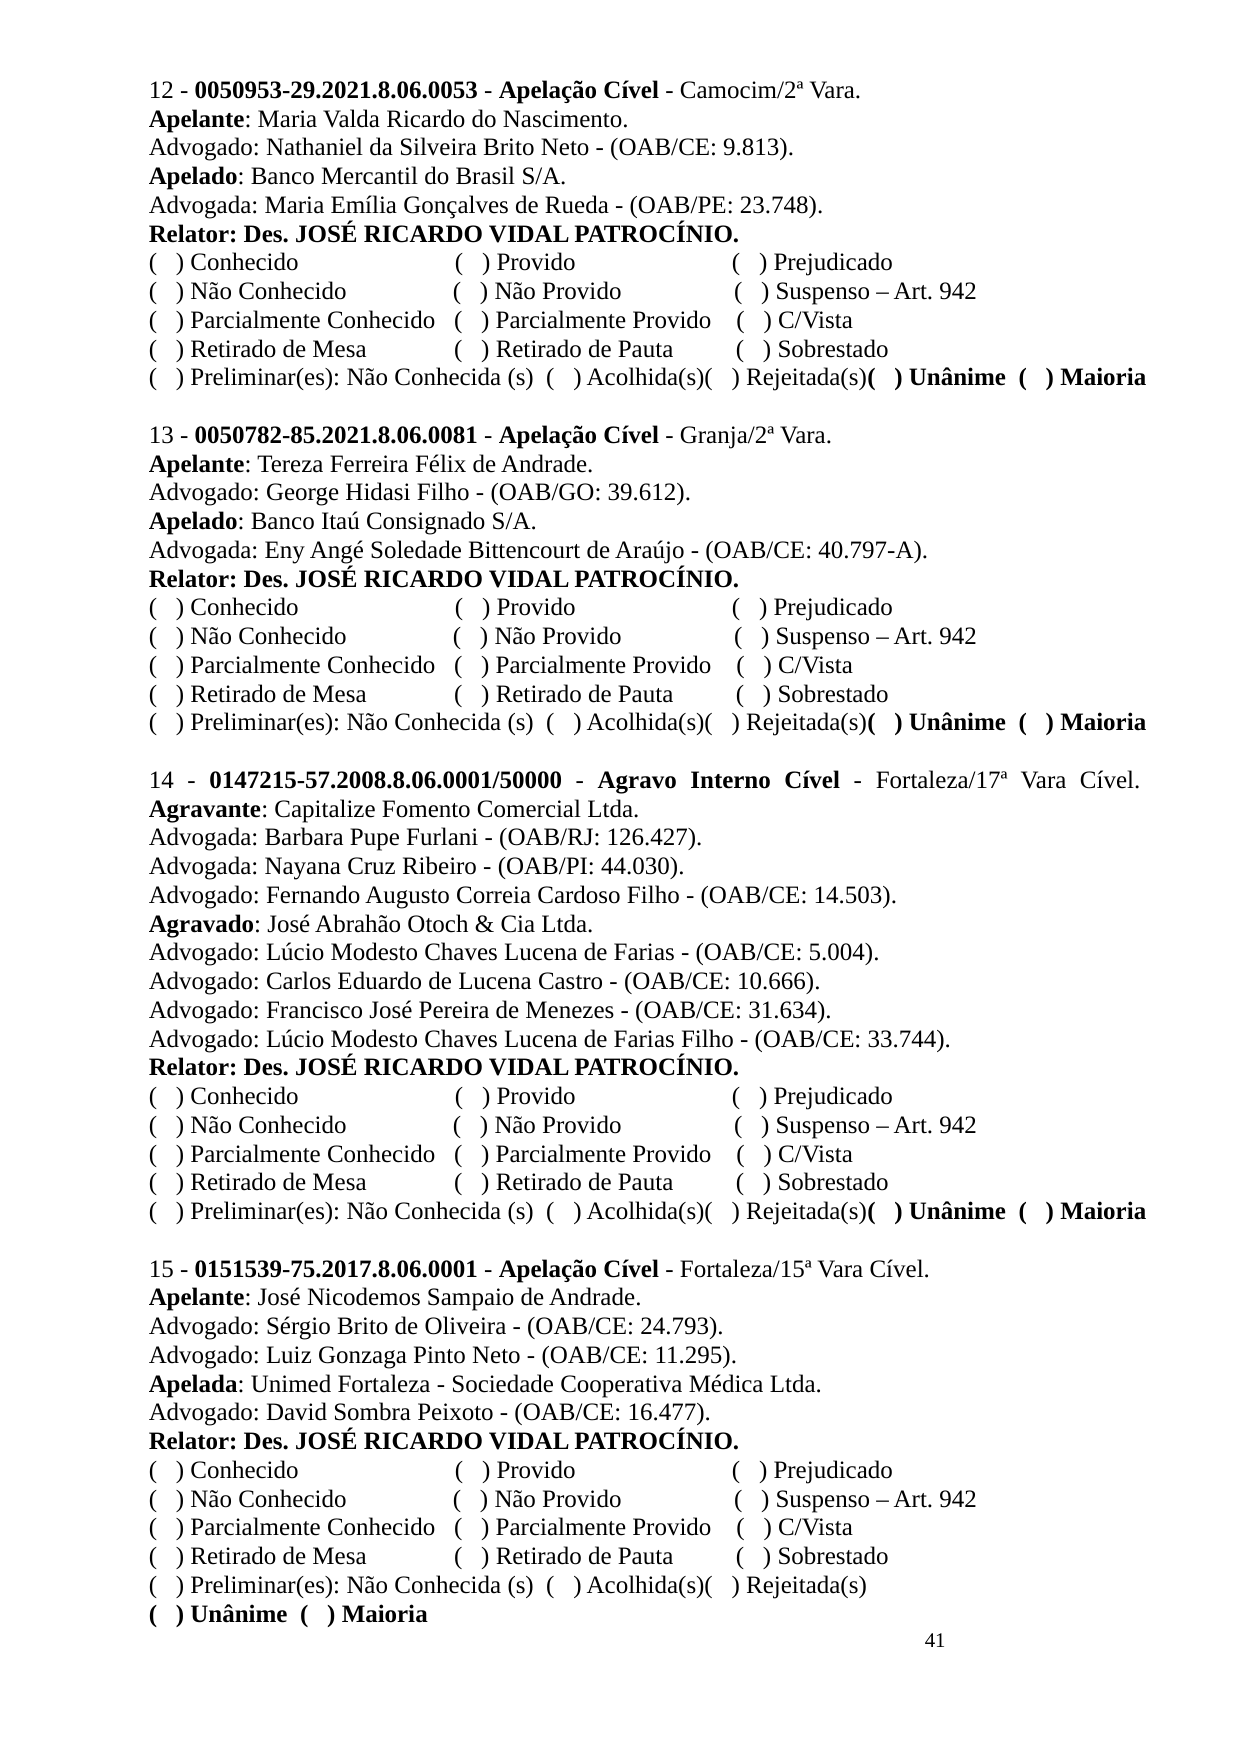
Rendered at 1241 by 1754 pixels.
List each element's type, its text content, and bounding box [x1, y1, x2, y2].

text Advogado: George Hidasi Filho - (OAB/GO: 39.612). [148, 477, 1141, 506]
text Apelado: Banco Mercantil do Brasil S/A. [148, 161, 1141, 190]
text ( ) Parcialmente Conhecido ( ) Parcialmente Provido ( ) C/Vista [148, 650, 1158, 679]
text Advogado: Lúcio Modesto Chaves Lucena de Farias Filho - (OAB/CE: 33.744). [148, 1024, 1141, 1052]
text ( ) Não Conhecido ( ) Não Provido ( ) Suspenso – Art. 942 [148, 621, 1158, 650]
text ( ) Não Conhecido ( ) Não Provido ( ) Suspenso – Art. 942 [148, 1484, 1158, 1512]
text Apelado: Banco Itaú Consignado S/A. [148, 506, 1141, 535]
text Advogada: Eny Angé Soledade Bittencourt de Araújo - (OAB/CE: 40.797-A). [148, 535, 1141, 564]
text Advogado: David Sombra Peixoto - (OAB/CE: 16.477). [148, 1397, 1141, 1426]
text 12 - 0050953-29.2021.8.06.0053 - Apelação Cível - Camocim/2ª Vara. [148, 75, 1141, 104]
text ( ) Conhecido ( ) Provido ( ) Prejudicado [148, 1081, 1141, 1110]
text 15 - 0151539-75.2017.8.06.0001 - Apelação Cível - Fortaleza/15ª Vara Cível. [148, 1254, 1141, 1282]
text Agravado: José Abrahão Otoch & Cia Ltda. [148, 909, 1141, 937]
text Apelada: Unimed Fortaleza - Sociedade Cooperativa Médica Ltda. [148, 1369, 1141, 1397]
text Relator: Des. JOSÉ RICARDO VIDAL PATROCÍNIO. [148, 219, 1141, 247]
text Advogada: Maria Emília Gonçalves de Rueda - (OAB/PE: 23.748). [148, 190, 1141, 219]
text Advogado: Lúcio Modesto Chaves Lucena de Farias - (OAB/CE: 5.004). [148, 937, 1141, 966]
text Relator: Des. JOSÉ RICARDO VIDAL PATROCÍNIO. [148, 1426, 1141, 1455]
text Relator: Des. JOSÉ RICARDO VIDAL PATROCÍNIO. [148, 1052, 1141, 1081]
text Advogada: Barbara Pupe Furlani - (OAB/RJ: 126.427). [148, 822, 1141, 851]
text ( ) Parcialmente Conhecido ( ) Parcialmente Provido ( ) C/Vista [148, 1512, 1158, 1541]
text ( ) Conhecido ( ) Provido ( ) Prejudicado [148, 247, 1141, 276]
text Advogado: Nathaniel da Silveira Brito Neto - (OAB/CE: 9.813). [148, 132, 1141, 161]
text ( ) Conhecido ( ) Provido ( ) Prejudicado [148, 592, 1141, 621]
text ( ) Preliminar(es): Não Conhecida (s) ( ) Acolhida(s)( ) Rejeitada(s)( ) Unânime ( ) Maioria [148, 1196, 1158, 1225]
text ( ) Conhecido ( ) Provido ( ) Prejudicado [148, 1455, 1141, 1484]
text Apelante: José Nicodemos Sampaio de Andrade. [148, 1282, 1141, 1311]
text Advogado: Carlos Eduardo de Lucena Castro - (OAB/CE: 10.666). [148, 966, 1141, 995]
text ( ) Parcialmente Conhecido ( ) Parcialmente Provido ( ) C/Vista [148, 305, 1158, 334]
text ( ) Retirado de Mesa ( ) Retirado de Pauta ( ) Sobrestado [148, 1541, 1158, 1570]
text ( ) Retirado de Mesa ( ) Retirado de Pauta ( ) Sobrestado [148, 334, 1158, 362]
text 13 - 0050782-85.2021.8.06.0081 - Apelação Cível - Granja/2ª Vara. [148, 420, 1141, 449]
text ( ) Preliminar(es): Não Conhecida (s) ( ) Acolhida(s)( ) Rejeitada(s) [148, 1570, 1158, 1599]
text ( ) Preliminar(es): Não Conhecida (s) ( ) Acolhida(s)( ) Rejeitada(s)( ) Unânime ( ) Maioria [148, 362, 1158, 391]
text 14 - 0147215-57.2008.8.06.0001/50000 - Agravo Interno Cível - Fortaleza/17ª Vara Cível. Agravante: Capitalize Fomento Comercial Ltda. [148, 765, 1141, 822]
text Advogado: Fernando Augusto Correia Cardoso Filho - (OAB/CE: 14.503). [148, 880, 1141, 909]
text Advogado: Francisco José Pereira de Menezes - (OAB/CE: 31.634). [148, 995, 1141, 1024]
text Advogado: Luiz Gonzaga Pinto Neto - (OAB/CE: 11.295). [148, 1340, 1141, 1369]
text ( ) Não Conhecido ( ) Não Provido ( ) Suspenso – Art. 942 [148, 1110, 1158, 1139]
text Advogada: Nayana Cruz Ribeiro - (OAB/PI: 44.030). [148, 851, 1141, 880]
text ( ) Preliminar(es): Não Conhecida (s) ( ) Acolhida(s)( ) Rejeitada(s)( ) Unânime ( ) Maioria [148, 707, 1158, 736]
text Relator: Des. JOSÉ RICARDO VIDAL PATROCÍNIO. [148, 564, 1141, 592]
text ( ) Parcialmente Conhecido ( ) Parcialmente Provido ( ) C/Vista [148, 1139, 1158, 1167]
text ( ) Retirado de Mesa ( ) Retirado de Pauta ( ) Sobrestado [148, 679, 1158, 707]
text Advogado: Sérgio Brito de Oliveira - (OAB/CE: 24.793). [148, 1311, 1141, 1340]
text Apelante: Tereza Ferreira Félix de Andrade. [148, 449, 1141, 477]
text ( ) Retirado de Mesa ( ) Retirado de Pauta ( ) Sobrestado [148, 1167, 1158, 1196]
text ( ) Não Conhecido ( ) Não Provido ( ) Suspenso – Art. 942 [148, 276, 1158, 305]
text ( ) Unânime ( ) Maioria [148, 1599, 1158, 1627]
text Apelante: Maria Valda Ricardo do Nascimento. [148, 104, 1141, 132]
